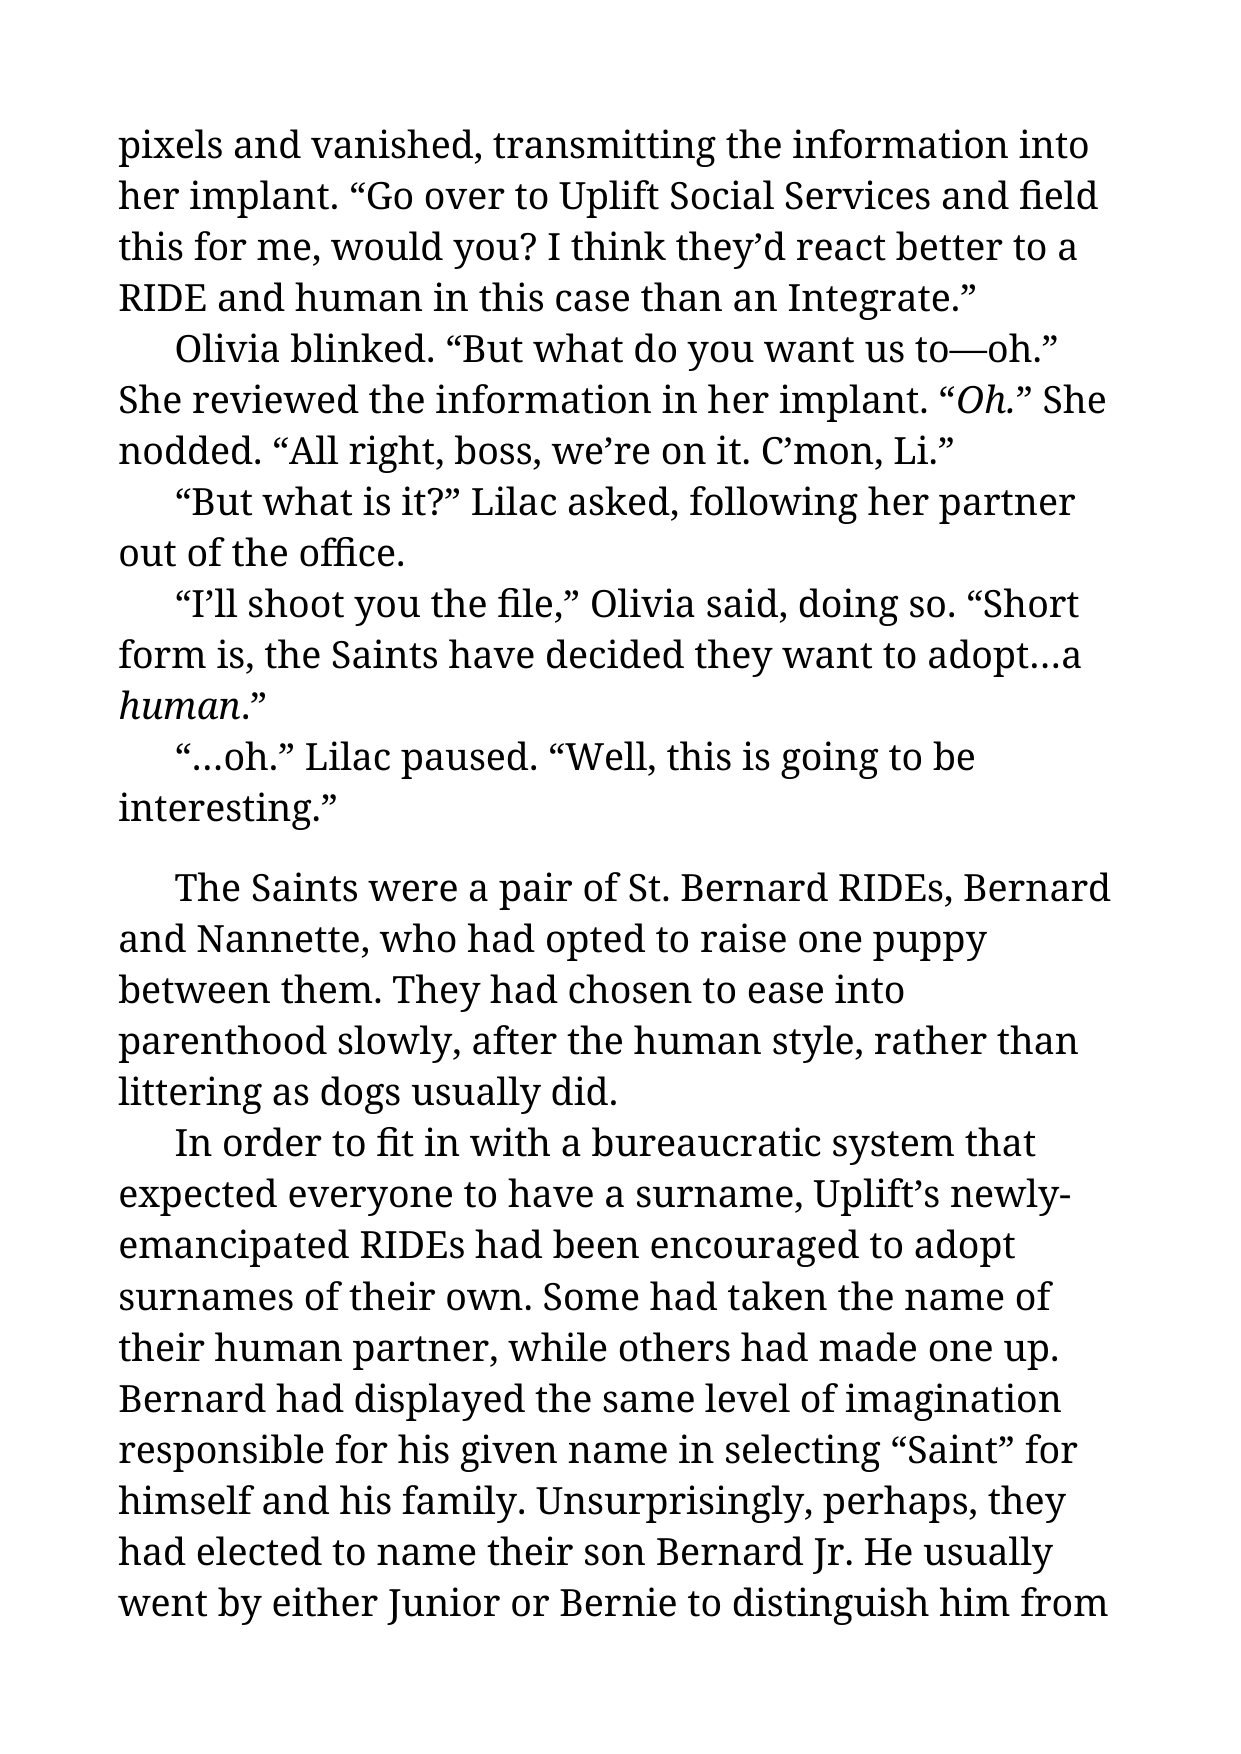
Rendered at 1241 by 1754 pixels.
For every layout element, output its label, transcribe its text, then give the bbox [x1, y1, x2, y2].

text Olivia blinked. “But what do you want us to—oh.” She reviewed the information in her implant. “Oh.” She nodded. “All right, boss, we’re on it. C’mon, Li.” [118, 322, 1122, 475]
text pixels and vanished, transmitting the information into her implant. “Go over to Uplift Social Services and field this for me, would you? I think they’d react better to a RIDE and human in this case than an Integrate.” [118, 118, 1122, 322]
text “But what is it?” Lilac asked, following her partner out of the office. [118, 475, 1122, 577]
text “…oh.” Lilac paused. “Well, this is going to be interesting.” [118, 731, 1122, 833]
text The Saints were a pair of St. Bernard RIDEs, Bernard and Nannette, who had opted to raise one puppy between them. They had chosen to ease into parenthood slowly, after the human style, rather than littering as dogs usually did. [118, 861, 1122, 1117]
text “I’ll shoot you the file,” Olivia said, doing so. “Short form is, the Saints have decided they want to adopt…a human.” [118, 577, 1122, 731]
text In order to fit in with a bureaucratic system that expected everyone to have a surname, Uplift’s newly-emancipated RIDEs had been encouraged to adopt surnames of their own. Some had taken the name of their human partner, while others had made one up. Bernard had displayed the same level of imagination responsible for his given name in selecting “Saint” for himself and his family. Unsurprisingly, perhaps, they had elected to name their son Bernard Jr. He usually went by either Junior or Bernie to distinguish him from [118, 1117, 1122, 1627]
